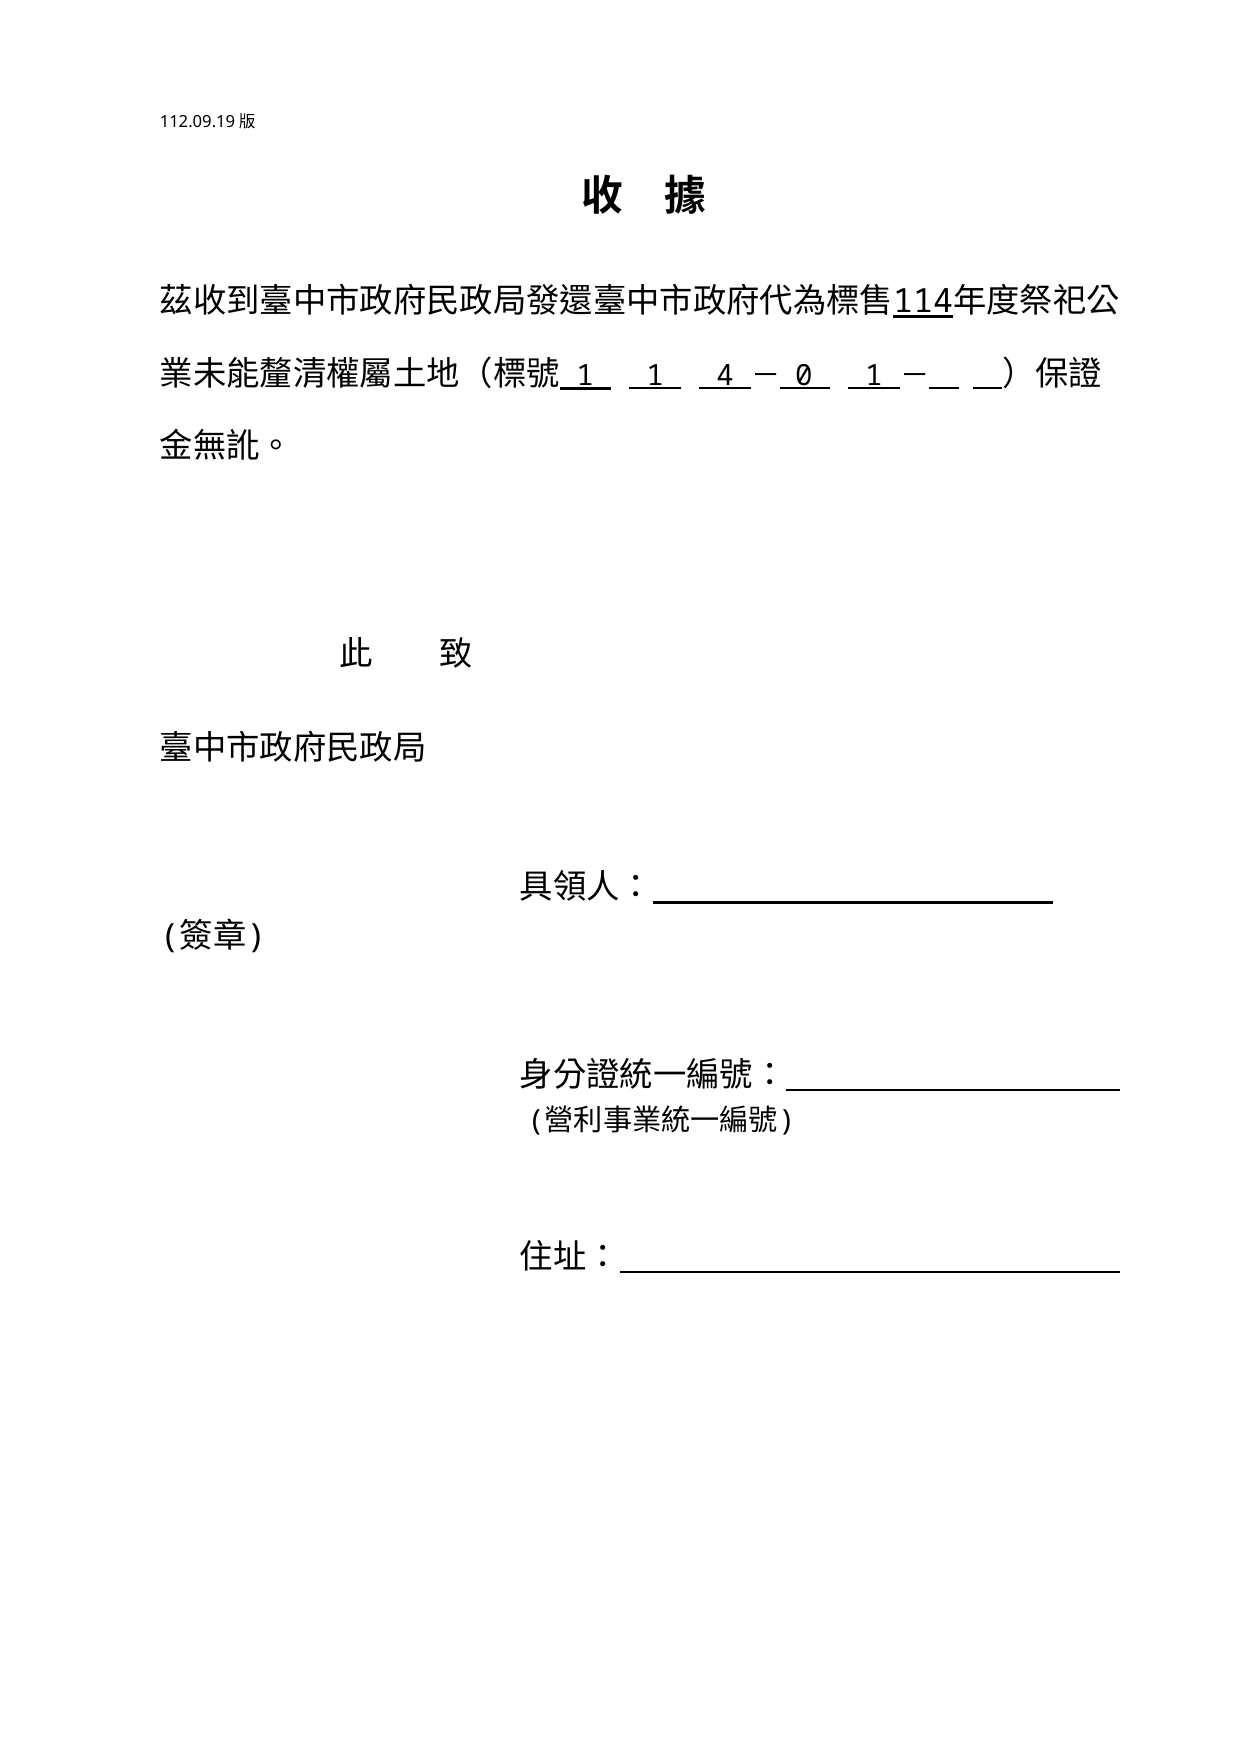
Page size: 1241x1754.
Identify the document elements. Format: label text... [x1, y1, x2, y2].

text 具領人： (簽章) [159, 860, 1128, 957]
text 此 致 [159, 627, 1128, 676]
text 茲收到臺中市政府民政局發還臺中市政府代為標售114年度祭祀公業未能釐清權屬土地（標號 1 1 4 － 0 1 － ）保證金無訛。 [159, 274, 1128, 467]
text 112.09.19版 [159, 75, 1140, 133]
text (營利事業統一編號) [159, 1096, 1128, 1139]
text 臺中市政府民政局 [159, 721, 1128, 769]
text 住址： [159, 1229, 1128, 1278]
text 身分證統一編號： [159, 1048, 1128, 1096]
text 收 據 [159, 162, 1128, 223]
